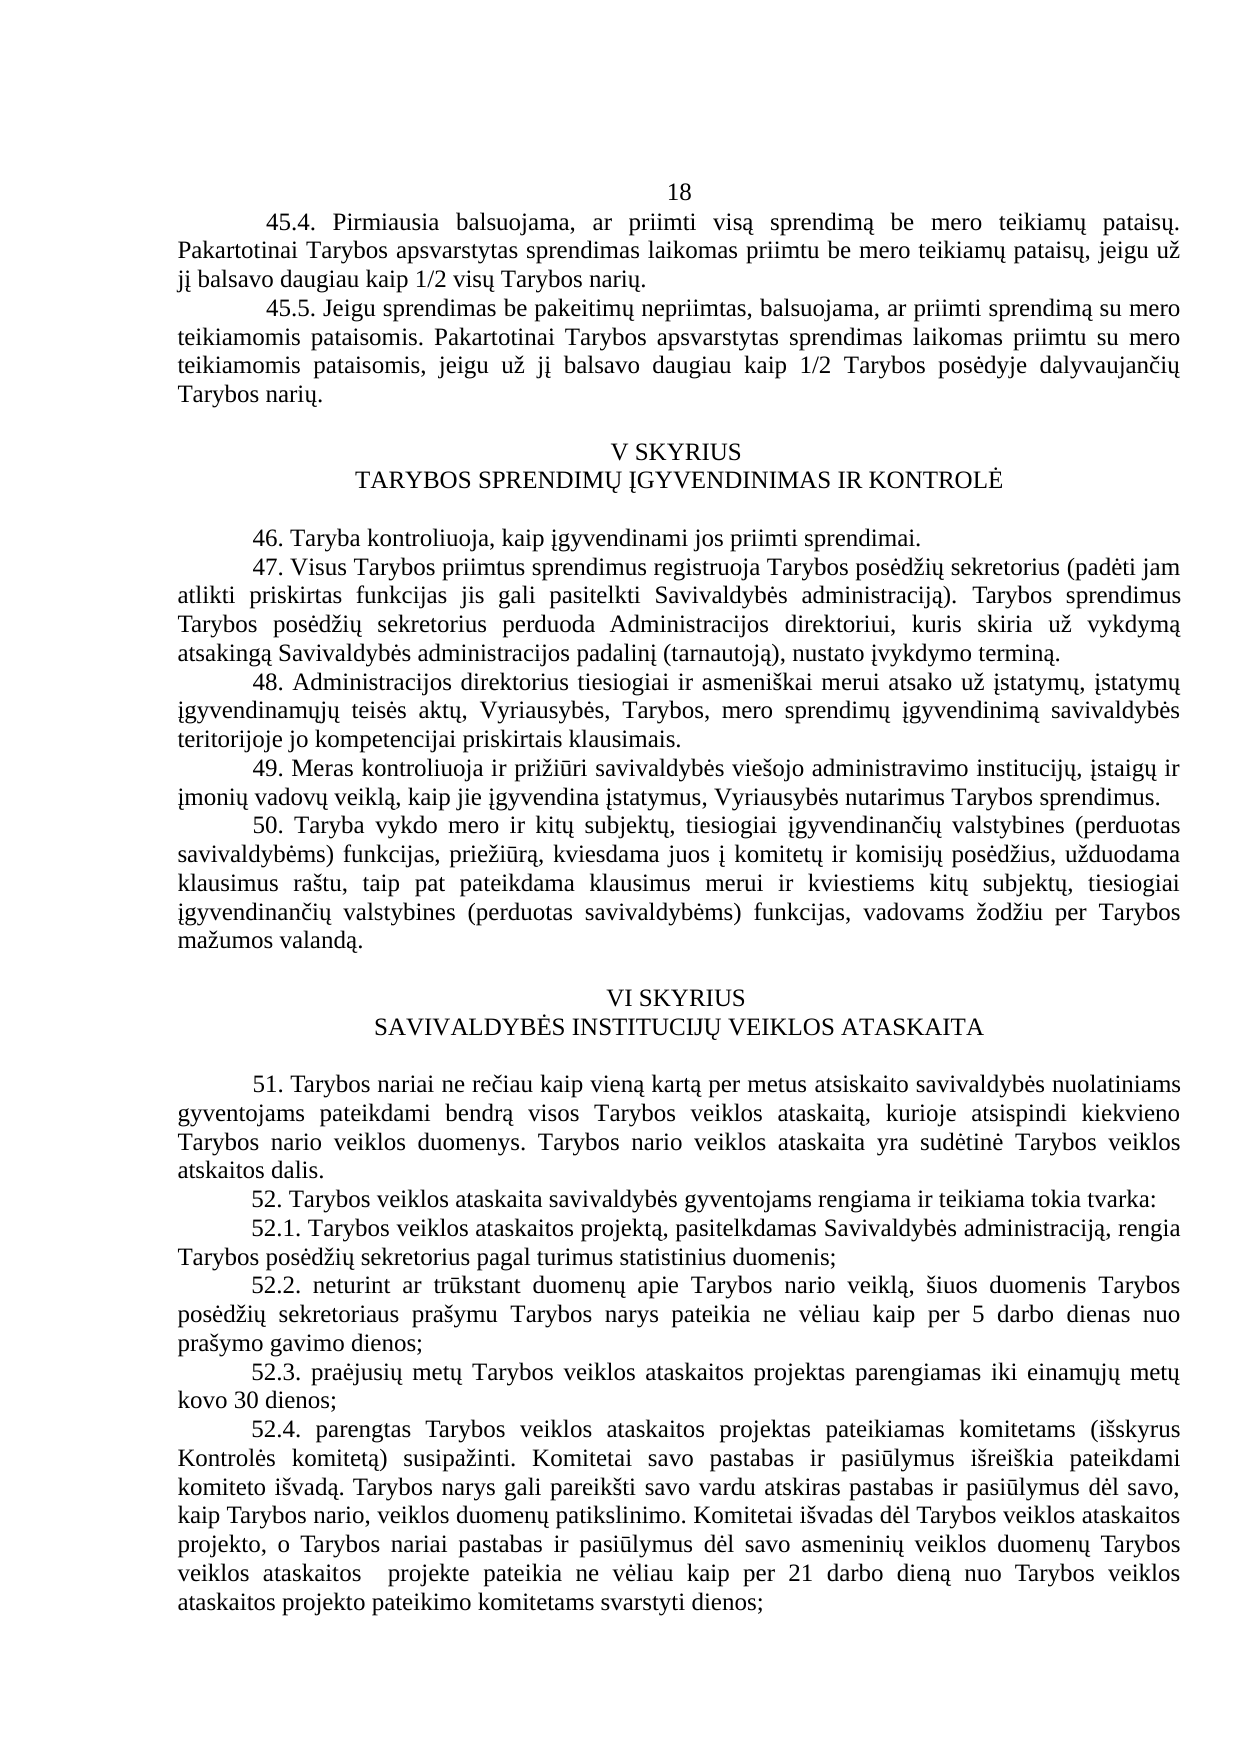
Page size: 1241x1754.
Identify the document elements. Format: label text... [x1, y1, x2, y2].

text SAVIVALDYBĖS INSTITUCIJŲ VEIKLOS ATASKAITA [177, 1012, 1181, 1040]
text 47. Visus Tarybos priimtus sprendimus registruoja Tarybos posėdžių sekretorius (padėti jam atlikti priskirtas funkcijas jis gali pasitelkti Savivaldybės administraciją). Tarybos sprendimus Tarybos posėdžių sekretorius perduoda Administracijos direktoriui, kuris skiria už vykdymą atsakingą Savivaldybės administracijos padalinį (tarnautoją), nustato įvykdymo terminą. [177, 552, 1181, 667]
text 51. Tarybos nariai ne rečiau kaip vieną kartą per metus atsiskaito savivaldybės nuolatiniams gyventojams pateikdami bendrą visos Tarybos veiklos ataskaitą, kurioje atsispindi kiekvieno Tarybos nario veiklos duomenys. Tarybos nario veiklos ataskaita yra sudėtinė Tarybos veiklos atskaitos dalis. [177, 1069, 1181, 1184]
text 52.2. neturint ar trūkstant duomenų apie Tarybos nario veiklą, šiuos duomenis Tarybos posėdžių sekretoriaus prašymu Tarybos narys pateikia ne vėliau kaip per 5 darbo dienas nuo prašymo gavimo dienos; [177, 1270, 1181, 1357]
text 52.3. praėjusių metų Tarybos veiklos ataskaitos projektas parengiamas iki einamųjų metų kovo 30 dienos; [177, 1357, 1181, 1414]
text 45.4. Pirmiausia balsuojama, ar priimti visą sprendimą be mero teikiamų pataisų. Pakartotinai Tarybos apsvarstytas sprendimas laikomas priimtu be mero teikiamų pataisų, jeigu už jį balsavo daugiau kaip 1/2 visų Tarybos narių. [177, 207, 1181, 293]
text TARYBOS SPRENDIMŲ ĮGYVENDINIMAS IR KONTROLĖ [177, 465, 1181, 494]
text 52. Tarybos veiklos ataskaita savivaldybės gyventojams rengiama ir teikiama tokia tvarka: [177, 1184, 1181, 1213]
text V SKYRIUS [177, 437, 1181, 465]
text 46. Taryba kontroliuoja, kaip įgyvendinami jos priimti sprendimai. [177, 523, 1181, 552]
text 50. Taryba vykdo mero ir kitų subjektų, tiesiogiai įgyvendinančių valstybines (perduotas savivaldybėms) funkcijas, priežiūrą, kviesdama juos į komitetų ir komisijų posėdžius, užduodama klausimus raštu, taip pat pateikdama klausimus merui ir kviestiems kitų subjektų, tiesiogiai įgyvendinančių valstybines (perduotas savivaldybėms) funkcijas, vadovams žodžiu per Tarybos mažumos valandą. [177, 810, 1181, 954]
text 52.4. parengtas Tarybos veiklos ataskaitos projektas pateikiamas komitetams (išskyrus Kontrolės komitetą) susipažinti. Komitetai savo pastabas ir pasiūlymus išreiškia pateikdami komiteto išvadą. Tarybos narys gali pareikšti savo vardu atskiras pastabas ir pasiūlymus dėl savo, kaip Tarybos nario, veiklos duomenų patikslinimo. Komitetai išvadas dėl Tarybos veiklos ataskaitos projekto, o Tarybos nariai pastabas ir pasiūlymus dėl savo asmeninių veiklos duomenų Tarybos veiklos ataskaitos projekte pateikia ne vėliau kaip per 21 darbo dieną nuo Tarybos veiklos ataskaitos projekto pateikimo komitetams svarstyti dienos; [177, 1414, 1181, 1615]
text 48. Administracijos direktorius tiesiogiai ir asmeniškai merui atsako už įstatymų, įstatymų įgyvendinamųjų teisės aktų, Vyriausybės, Tarybos, mero sprendimų įgyvendinimą savivaldybės teritorijoje jo kompetencijai priskirtais klausimais. [177, 667, 1181, 753]
text VI skyrius [177, 983, 1181, 1012]
text 45.5. Jeigu sprendimas be pakeitimų nepriimtas, balsuojama, ar priimti sprendimą su mero teikiamomis pataisomis. Pakartotinai Tarybos apsvarstytas sprendimas laikomas priimtu su mero teikiamomis pataisomis, jeigu už jį balsavo daugiau kaip 1/2 Tarybos posėdyje dalyvaujančių Tarybos narių. [177, 293, 1181, 408]
text 52.1. Tarybos veiklos ataskaitos projektą, pasitelkdamas Savivaldybės administraciją, rengia Tarybos posėdžių sekretorius pagal turimus statistinius duomenis; [177, 1213, 1181, 1270]
text 49. Meras kontroliuoja ir prižiūri savivaldybės viešojo administravimo institucijų, įstaigų ir įmonių vadovų veiklą, kaip jie įgyvendina įstatymus, Vyriausybės nutarimus Tarybos sprendimus. [177, 753, 1181, 810]
